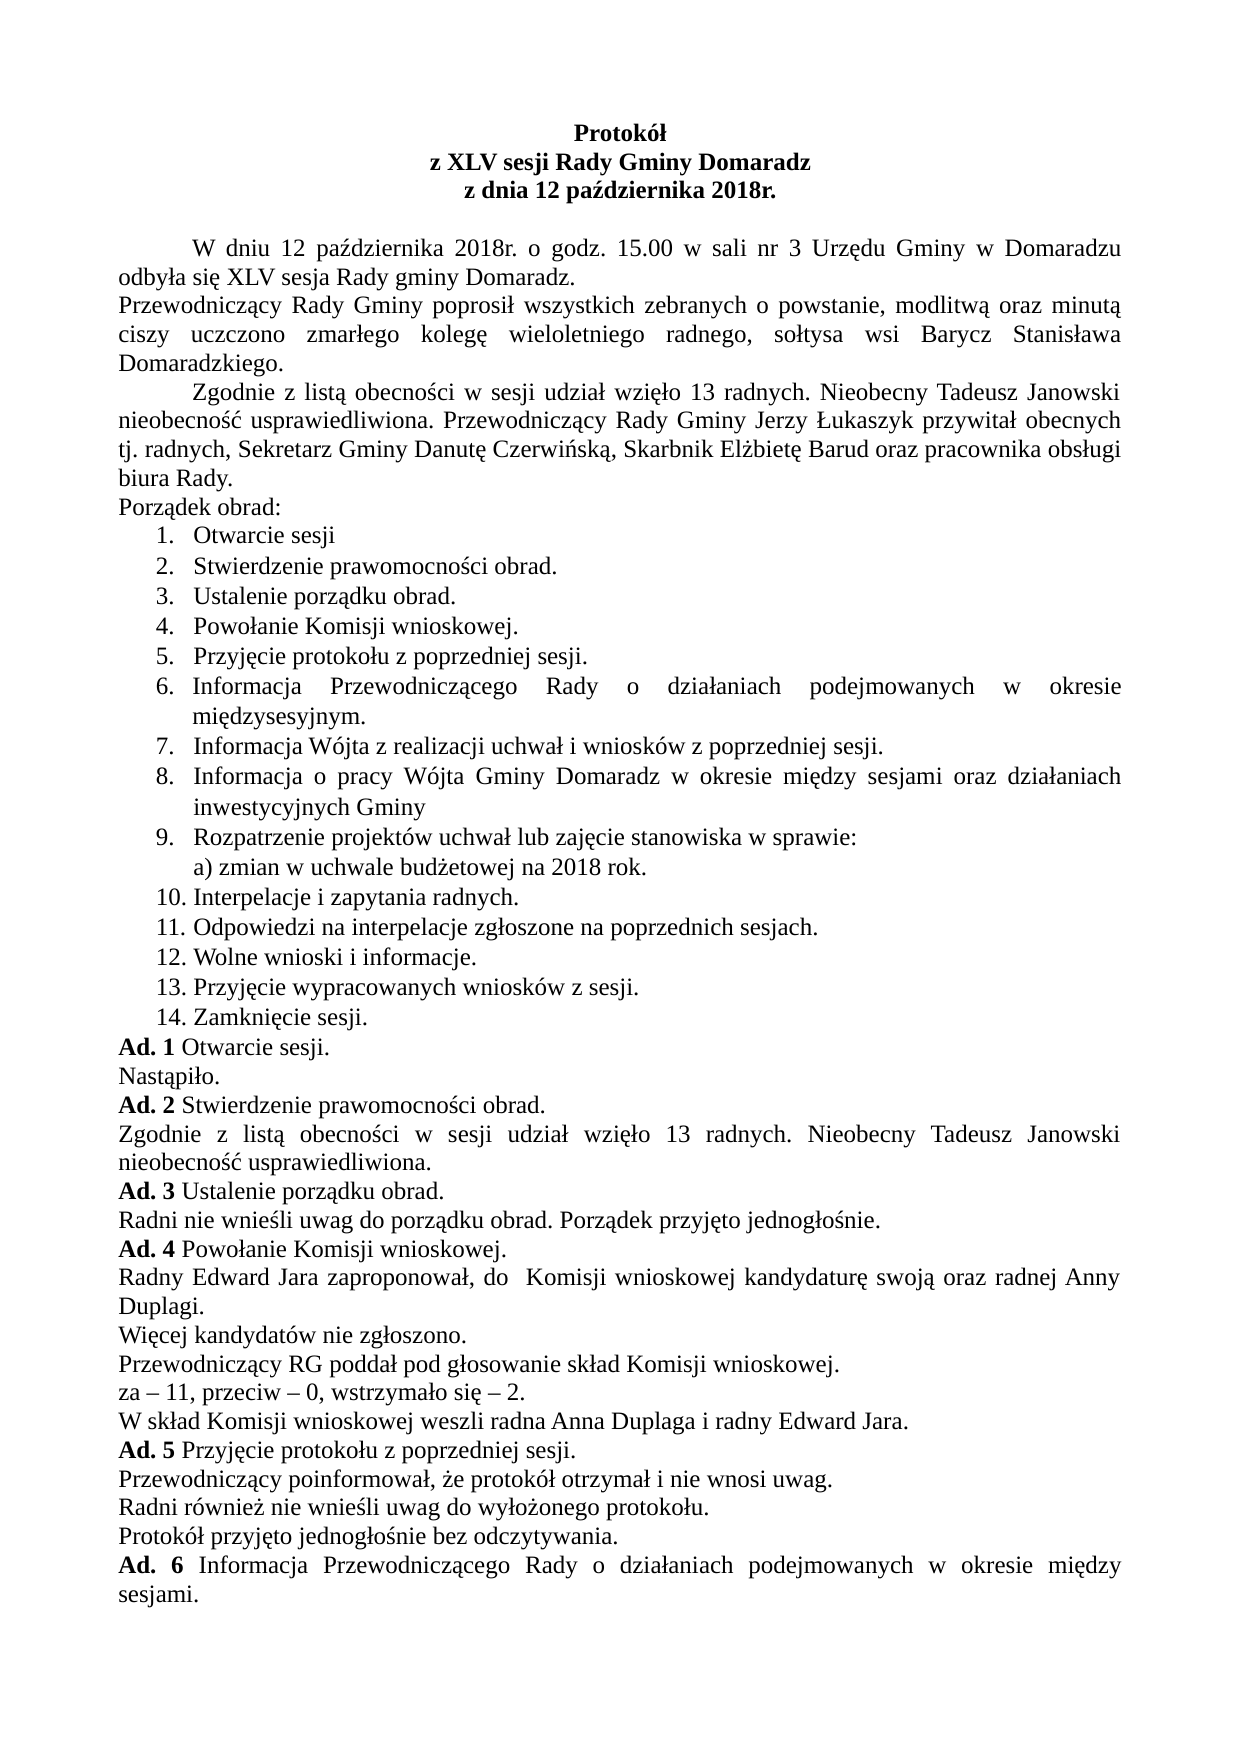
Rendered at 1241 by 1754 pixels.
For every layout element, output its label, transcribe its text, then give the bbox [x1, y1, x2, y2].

list Interpelacje i zapytania radnych. [156, 882, 1122, 911]
list Przyjęcie wypracowanych wniosków z sesji. [156, 972, 1122, 1001]
text Ad. 5 Przyjęcie protokołu z poprzedniej sesji. [118, 1435, 1122, 1464]
text W dniu 12 października 2018r. o godz. 15.00 w sali nr 3 Urzędu Gminy w Domaradzu odbyła się XLV sesja Rady gminy Domaradz. [118, 233, 1122, 291]
text z XLV sesji Rady Gminy Domaradz [118, 147, 1122, 176]
list Rozpatrzenie projektów uchwał lub zajęcie stanowiska w sprawie: [156, 822, 1122, 850]
text Ad. 3 Ustalenie porządku obrad. [118, 1176, 1122, 1205]
text Protokół [118, 118, 1122, 147]
list Stwierdzenie prawomocności obrad. [156, 551, 1122, 579]
text z dnia 12 października 2018r. [118, 176, 1122, 204]
list Informacja Przewodniczącego Rady o działaniach podejmowanych w okresie międzysesyjnym. [156, 671, 1122, 730]
text Radni nie wnieśli uwag do porządku obrad. Porządek przyjęto jednogłośnie. [118, 1205, 1122, 1234]
text Przewodniczący Rady Gminy poprosił wszystkich zebranych o powstanie, modlitwą oraz minutą ciszy uczczono zmarłego kolegę wieloletniego radnego, sołtysa wsi Barycz Stanisława Domaradzkiego. [118, 291, 1122, 377]
text Przewodniczący RG poddał pod głosowanie skład Komisji wnioskowej. [118, 1349, 1122, 1377]
list Ustalenie porządku obrad. [156, 581, 1122, 609]
text Zgodnie z listą obecności w sesji udział wzięło 13 radnych. Nieobecny Tadeusz Janowski nieobecność usprawiedliwiona. Przewodniczący Rady Gminy Jerzy Łukaszyk przywitał obecnych tj. radnych, Sekretarz Gminy Danutę Czerwińską, Skarbnik Elżbietę Barud oraz pracownika obsługi biura Rady. [118, 377, 1122, 492]
list Powołanie Komisji wnioskowej. [156, 611, 1122, 640]
text Nastąpiło. [118, 1061, 1122, 1090]
list Zamknięcie sesji. [156, 1002, 1122, 1031]
text Ad. 2 Stwierdzenie prawomocności obrad. [118, 1090, 1122, 1119]
text Ad. 4 Powołanie Komisji wnioskowej. [118, 1234, 1122, 1262]
list Informacja o pracy Wójta Gminy Domaradz w okresie między sesjami oraz działaniach inwestycyjnych Gminy [156, 761, 1122, 820]
list Odpowiedzi na interpelacje zgłoszone na poprzednich sesjach. [156, 912, 1122, 941]
text Więcej kandydatów nie zgłoszono. [118, 1320, 1122, 1349]
text Protokół przyjęto jednogłośnie bez odczytywania. [118, 1521, 1122, 1550]
text Ad. 6 Informacja Przewodniczącego Rady o działaniach podejmowanych w okresie między sesjami. [118, 1550, 1122, 1607]
text Zgodnie z listą obecności w sesji udział wzięło 13 radnych. Nieobecny Tadeusz Janowski nieobecność usprawiedliwiona. [118, 1119, 1122, 1176]
list Otwarcie sesji [156, 521, 1122, 549]
text Radni również nie wnieśli uwag do wyłożonego protokołu. [118, 1492, 1122, 1521]
text Przewodniczący poinformował, że protokół otrzymał i nie wnosi uwag. [118, 1464, 1122, 1492]
list a) zmian w uchwale budżetowej na 2018 rok. [193, 852, 1122, 881]
list Wolne wnioski i informacje. [156, 942, 1122, 971]
text za – 11, przeciw – 0, wstrzymało się – 2. [118, 1377, 1122, 1406]
text Porządek obrad: [118, 492, 1122, 521]
list Informacja Wójta z realizacji uchwał i wniosków z poprzedniej sesji. [156, 731, 1122, 760]
text Ad. 1 Otwarcie sesji. [118, 1032, 1122, 1061]
text Radny Edward Jara zaproponował, do Komisji wnioskowej kandydaturę swoją oraz radnej Anny Duplagi. [118, 1262, 1122, 1320]
text W skład Komisji wnioskowej weszli radna Anna Duplaga i radny Edward Jara. [118, 1406, 1122, 1435]
list Przyjęcie protokołu z poprzedniej sesji. [156, 641, 1122, 670]
